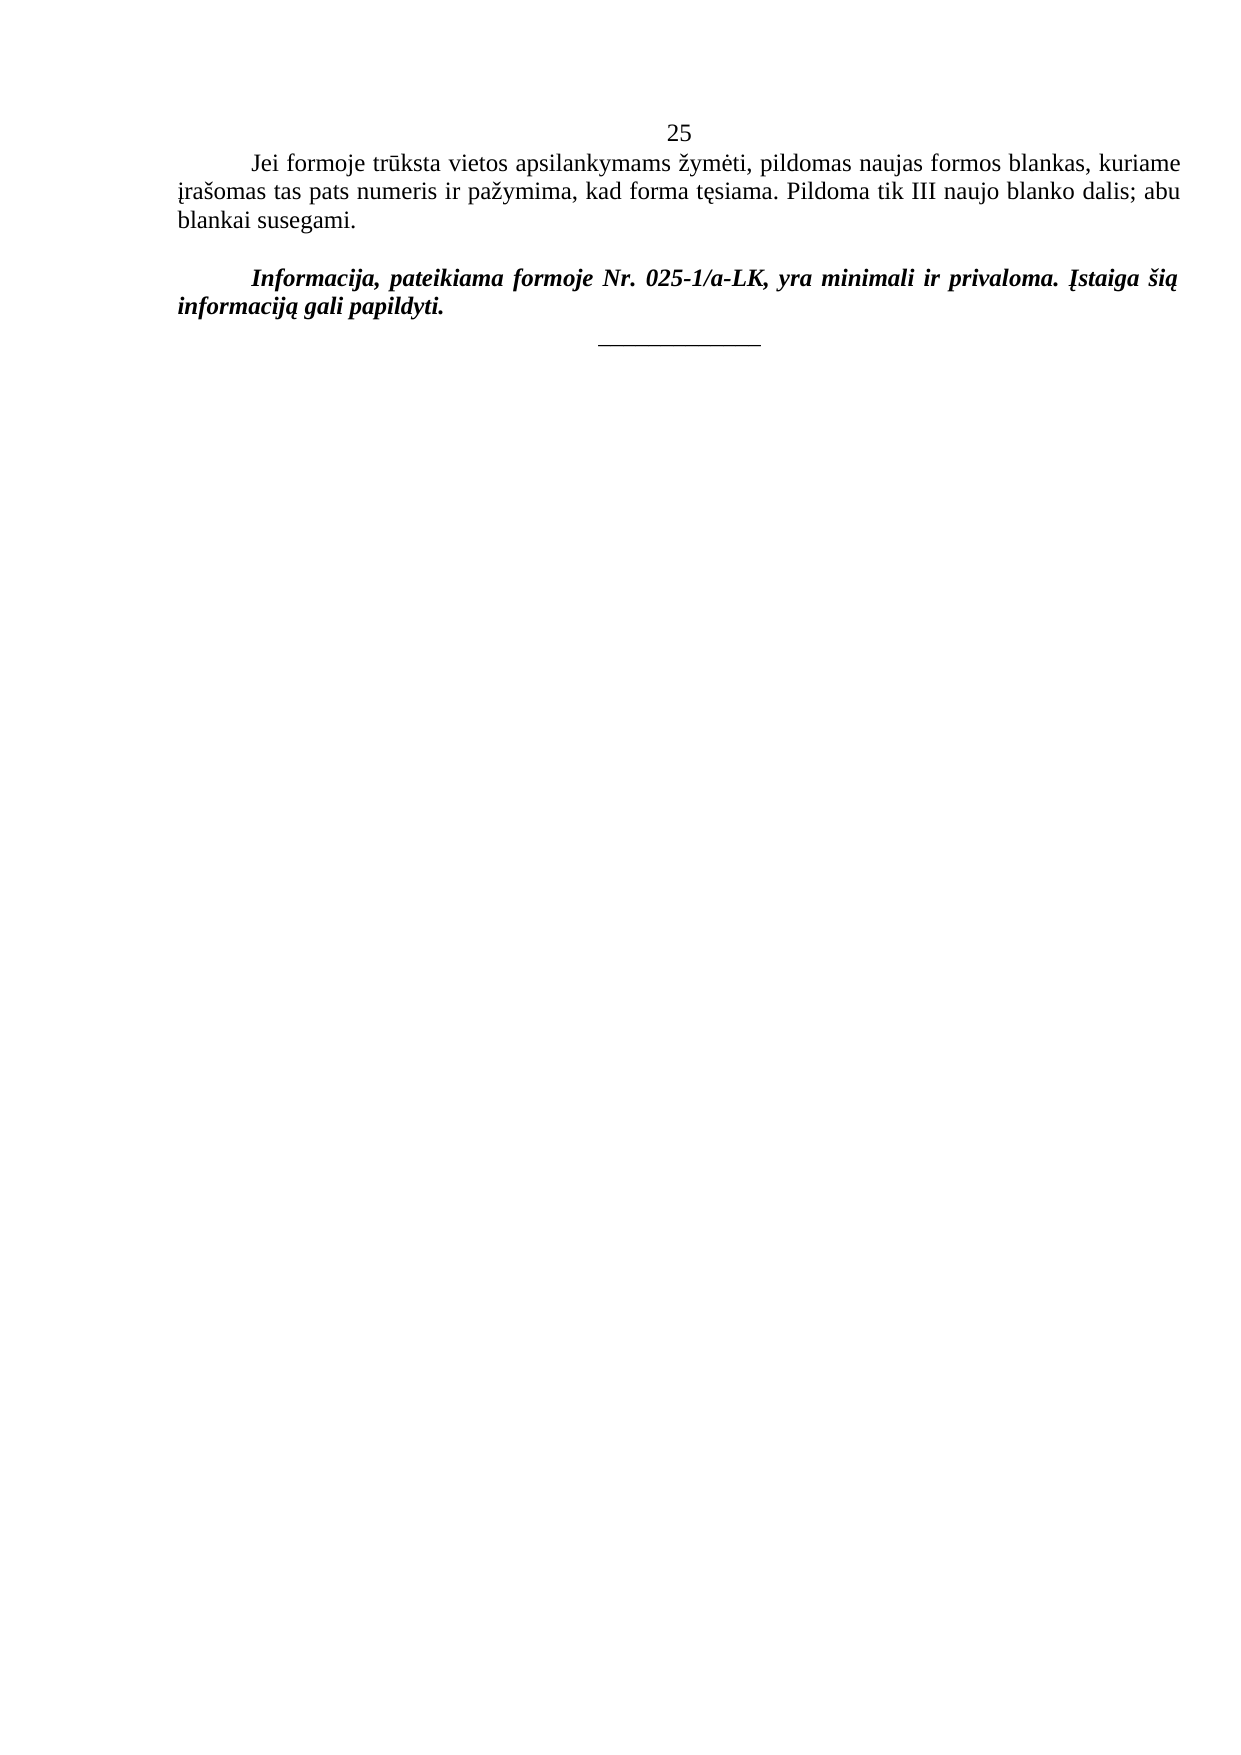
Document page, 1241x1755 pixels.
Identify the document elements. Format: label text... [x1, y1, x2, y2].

text Jei formoje trūksta vietos apsilankymams žymėti, pildomas naujas formos blankas, kuriame įrašomas tas pats numeris ir pažymima, kad forma tęsiama. Pildoma tik III naujo blanko dalis; abu blankai susegami. [177, 148, 1181, 234]
text Informacija, pateikiama formoje Nr. 025-1/a-LK, yra minimali ir privaloma. Įstaiga šią informaciją gali papildyti. [177, 263, 1181, 320]
text _____________ [177, 320, 1181, 349]
